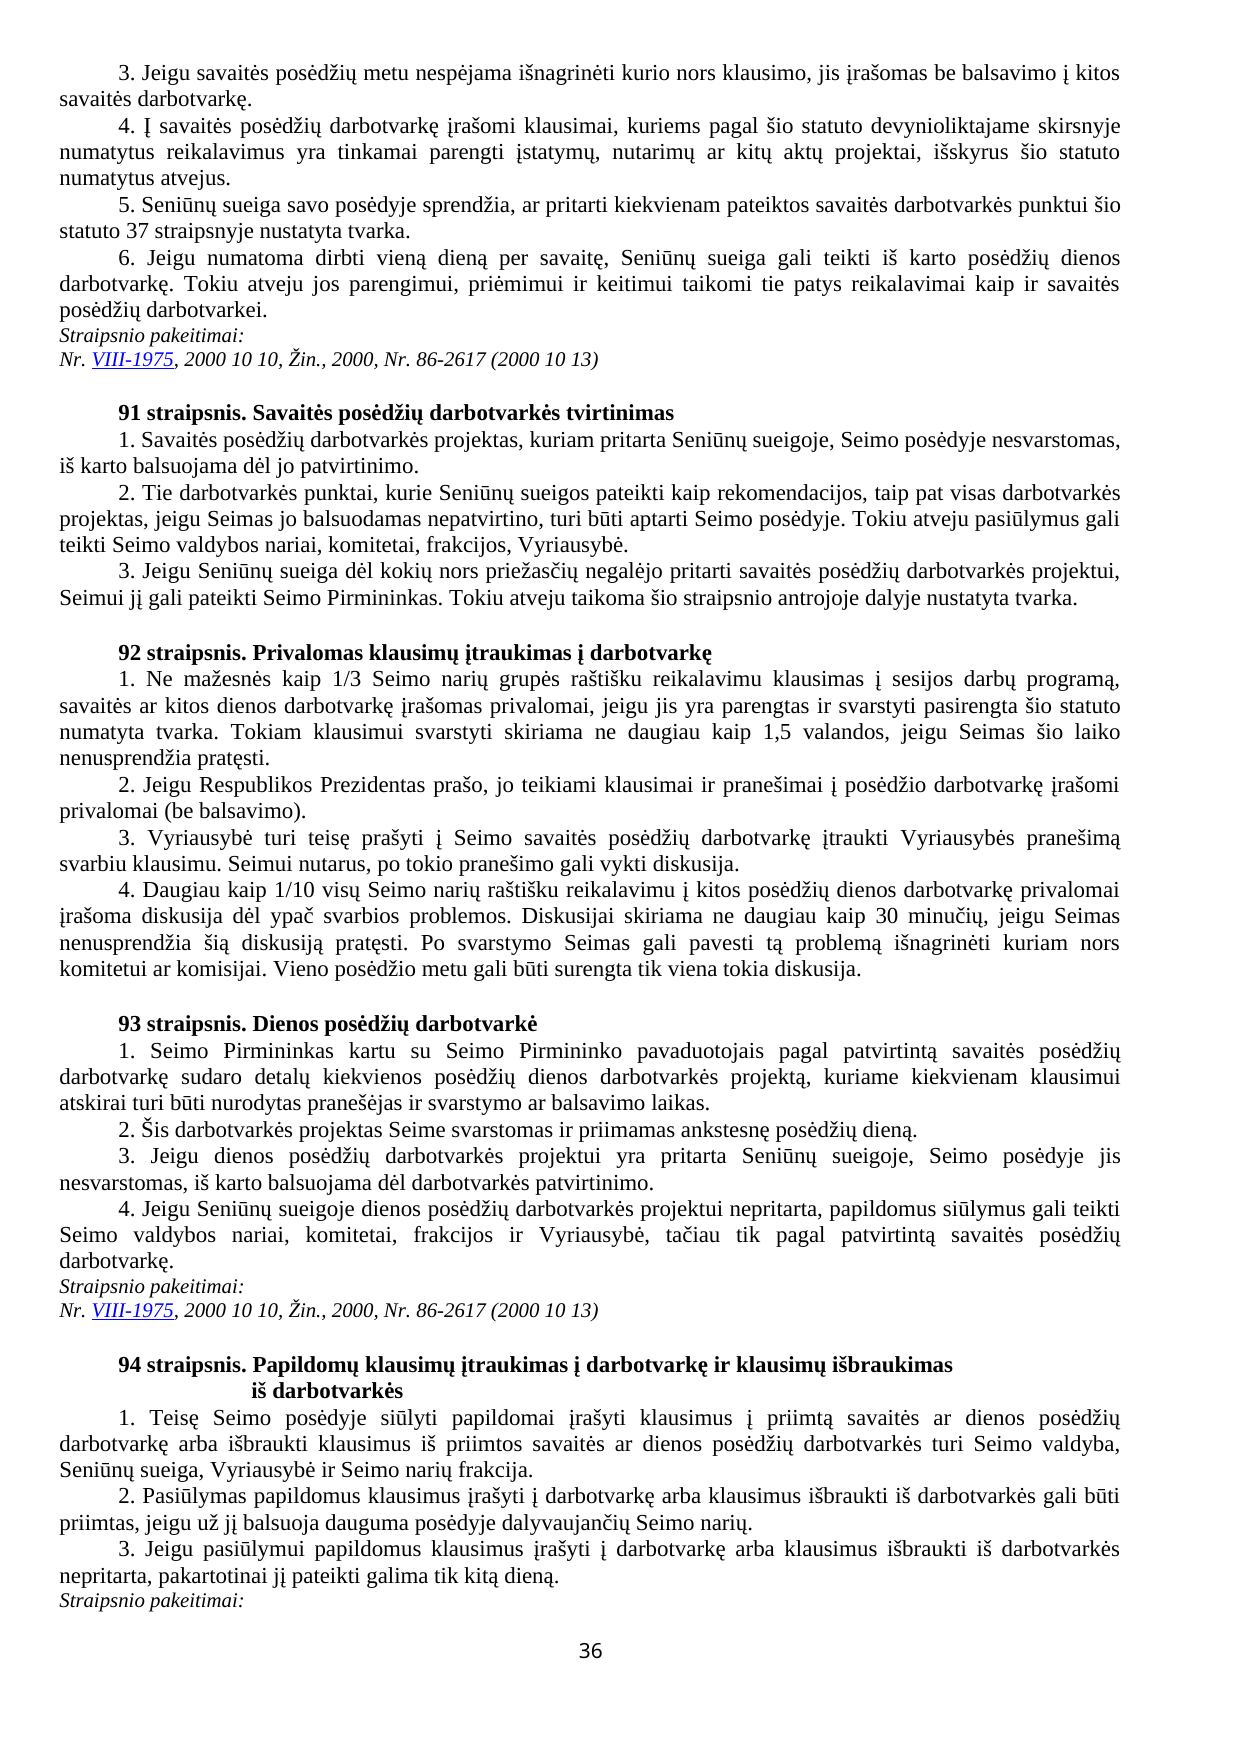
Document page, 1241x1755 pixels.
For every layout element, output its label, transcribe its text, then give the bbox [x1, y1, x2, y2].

text Straipsnio pakeitimai: [59, 1588, 1122, 1612]
text 4. Daugiau kaip 1/10 visų Seimo narių raštišku reikalavimu į kitos posėdžių dienos darbotvarkę privalomai įrašoma diskusija dėl ypač svarbios problemos. Diskusijai skiriama ne daugiau kaip 30 minučių, jeigu Seimas nenusprendžia šią diskusiją pratęsti. Po svarstymo Seimas gali pavesti tą problemą išnagrinėti kuriam nors komitetui ar komisijai. Vieno posėdžio metu gali būti surengta tik viena tokia diskusija. [59, 876, 1122, 982]
text 3. Jeigu savaitės posėdžių metu nespėjama išnagrinėti kurio nors klausimo, jis įrašomas be balsavimo į kitos savaitės darbotvarkę. [59, 59, 1122, 112]
text 4. Jeigu Seniūnų sueigoje dienos posėdžių darbotvarkės projektui nepritarta, papildomus siūlymus gali teikti Seimo valdybos nariai, komitetai, frakcijos ir Vyriausybė, tačiau tik pagal patvirtintą savaitės posėdžių darbotvarkę. [59, 1195, 1122, 1274]
text 1. Ne mažesnės kaip 1/3 Seimo narių grupės raštišku reikalavimu klausimas į sesijos darbų programą, savaitės ar kitos dienos darbotvarkę įrašomas privalomai, jeigu jis yra parengtas ir svarstyti pasirengta šio statuto numatyta tvarka. Tokiam klausimui svarstyti skiriama ne daugiau kaip 1,5 valandos, jeigu Seimas šio laiko nenusprendžia pratęsti. [59, 665, 1122, 771]
text 4. Į savaitės posėdžių darbotvarkę įrašomi klausimai, kuriems pagal šio statuto devynioliktajame skirsnyje numatytus reikalavimus yra tinkamai parengti įstatymų, nutarimų ar kitų aktų projektai, išskyrus šio statuto numatytus atvejus. [59, 112, 1122, 191]
text 91 straipsnis. Savaitės posėdžių darbotvarkės tvirtinimas [59, 399, 1122, 426]
text 5. Seniūnų sueiga savo posėdyje sprendžia, ar pritarti kiekvienam pateiktos savaitės darbotvarkės punktui šio statuto 37 straipsnyje nustatyta tvarka. [59, 191, 1122, 243]
text 94 straipsnis. Papildomų klausimų įtraukimas į darbotvarkę ir klausimų išbraukimas [59, 1351, 1122, 1377]
text 1. Seimo Pirmininkas kartu su Seimo Pirmininko pavaduotojais pagal patvirtintą savaitės posėdžių darbotvarkę sudaro detalų kiekvienos posėdžių dienos darbotvarkės projektą, kuriame kiekvienam klausimui atskirai turi būti nurodytas pranešėjas ir svarstymo ar balsavimo laikas. [59, 1037, 1122, 1116]
text 93 straipsnis. Dienos posėdžių darbotvarkė [59, 1010, 1122, 1037]
text 3. Jeigu Seniūnų sueiga dėl kokių nors priežasčių negalėjo pritarti savaitės posėdžių darbotvarkės projektui, Seimui jį gali pateikti Seimo Pirmininkas. Tokiu atveju taikoma šio straipsnio antrojoje dalyje nustatyta tvarka. [59, 558, 1122, 610]
text 1. Savaitės posėdžių darbotvarkės projektas, kuriam pritarta Seniūnų sueigoje, Seimo posėdyje nesvarstomas, iš karto balsuojama dėl jo patvirtinimo. [59, 426, 1122, 478]
text 1. Teisę Seimo posėdyje siūlyti papildomai įrašyti klausimus į priimtą savaitės ar dienos posėdžių darbotvarkę arba išbraukti klausimus iš priimtos savaitės ar dienos posėdžių darbotvarkės turi Seimo valdyba, Seniūnų sueiga, Vyriausybė ir Seimo narių frakcija. [59, 1403, 1122, 1483]
text 2. Jeigu Respublikos Prezidentas prašo, jo teikiami klausimai ir pranešimai į posėdžio darbotvarkę įrašomi privalomai (be balsavimo). [59, 771, 1122, 823]
text 3. Vyriausybė turi teisę prašyti į Seimo savaitės posėdžių darbotvarkę įtraukti Vyriausybės pranešimą svarbiu klausimu. Seimui nutarus, po tokio pranešimo gali vykti diskusija. [59, 823, 1122, 876]
text Straipsnio pakeitimai: [59, 1274, 1122, 1298]
text 2. Šis darbotvarkės projektas Seime svarstomas ir priimamas ankstesnę posėdžių dieną. [59, 1116, 1122, 1142]
text 6. Jeigu numatoma dirbti vieną dieną per savaitę, Seniūnų sueiga gali teikti iš karto posėdžių dienos darbotvarkę. Tokiu atveju jos parengimui, priėmimui ir keitimui taikomi tie patys reikalavimai kaip ir savaitės posėdžių darbotvarkei. [59, 243, 1122, 323]
text 2. Pasiūlymas papildomus klausimus įrašyti į darbotvarkę arba klausimus išbraukti iš darbotvarkės gali būti priimtas, jeigu už jį balsuoja dauguma posėdyje dalyvaujančių Seimo narių. [59, 1483, 1122, 1535]
text Nr. VIII-1975, 2000 10 10, Žin., 2000, Nr. 86-2617 (2000 10 13) [59, 347, 1122, 371]
text Straipsnio pakeitimai: [59, 323, 1122, 347]
text Nr. VIII-1975, 2000 10 10, Žin., 2000, Nr. 86-2617 (2000 10 13) [59, 1298, 1122, 1322]
text 3. Jeigu pasiūlymui papildomus klausimus įrašyti į darbotvarkę arba klausimus išbraukti iš darbotvarkės nepritarta, pakartotinai jį pateikti galima tik kitą dieną. [59, 1535, 1122, 1588]
text 3. Jeigu dienos posėdžių darbotvarkės projektui yra pritarta Seniūnų sueigoje, Seimo posėdyje jis nesvarstomas, iš karto balsuojama dėl darbotvarkės patvirtinimo. [59, 1142, 1122, 1195]
text iš darbotvarkės [59, 1377, 1122, 1403]
text 92 straipsnis. Privalomas klausimų įtraukimas į darbotvarkę [59, 639, 1122, 665]
text 2. Tie darbotvarkės punktai, kurie Seniūnų sueigos pateikti kaip rekomendacijos, taip pat visas darbotvarkės projektas, jeigu Seimas jo balsuodamas nepatvirtino, turi būti aptarti Seimo posėdyje. Tokiu atveju pasiūlymus gali teikti Seimo valdybos nariai, komitetai, frakcijos, Vyriausybė. [59, 478, 1122, 558]
